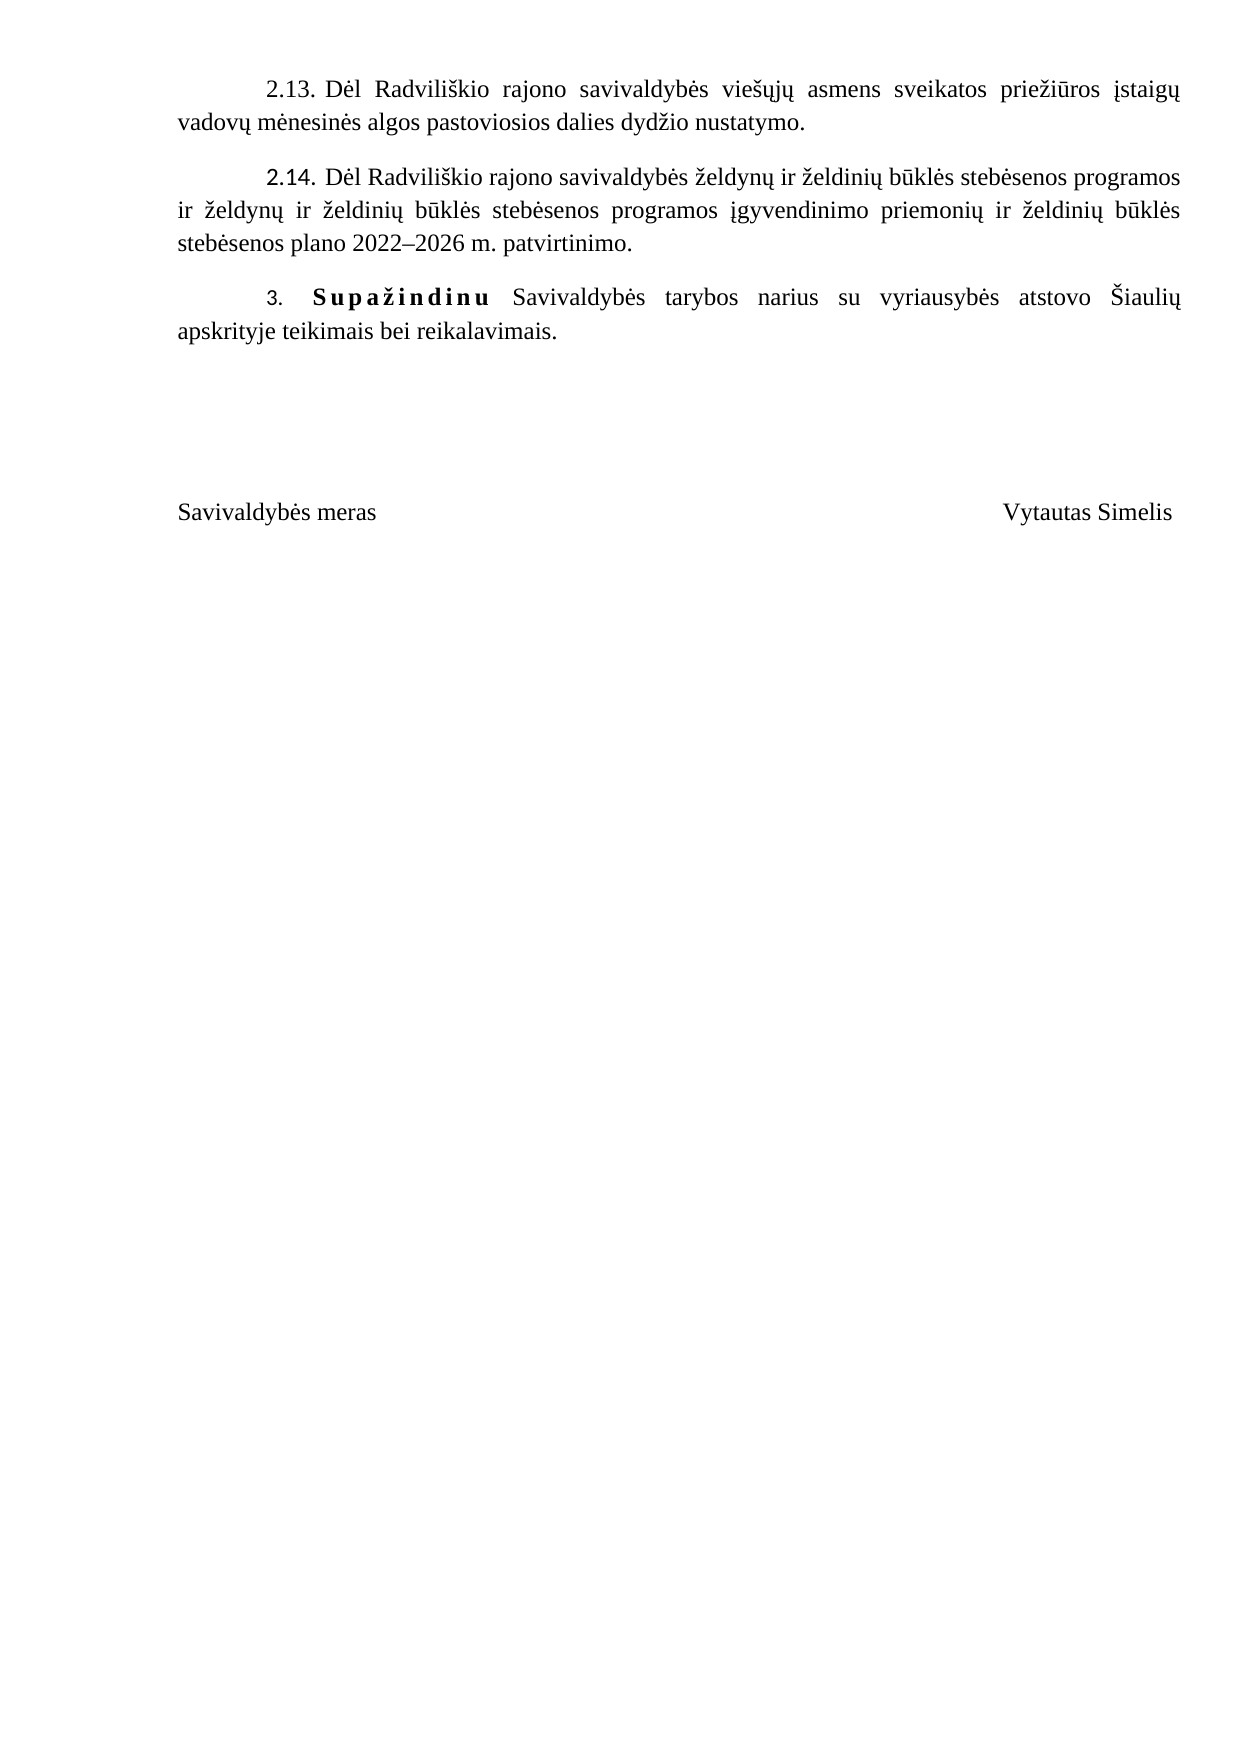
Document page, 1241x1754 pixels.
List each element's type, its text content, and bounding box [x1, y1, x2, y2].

list Supažindinu Savivaldybės tarybos narius su vyriausybės atstovo Šiaulių apskrityje teikimais bei reikalavimais. [177, 282, 1181, 344]
list Dėl Radviliškio rajono savivaldybės viešųjų asmens sveikatos priežiūros įstaigų vadovų mėnesinės algos pastoviosios dalies dydžio nustatymo. [177, 74, 1181, 136]
list Dėl Radviliškio rajono savivaldybės želdynų ir želdinių būklės stebėsenos programos ir želdynų ir želdinių būklės stebėsenos programos įgyvendinimo priemonių ir želdinių būklės stebėsenos plano 2022–2026 m. patvirtinimo. [177, 161, 1181, 257]
text Savivaldybės meras Vytautas Simelis [177, 497, 1181, 526]
